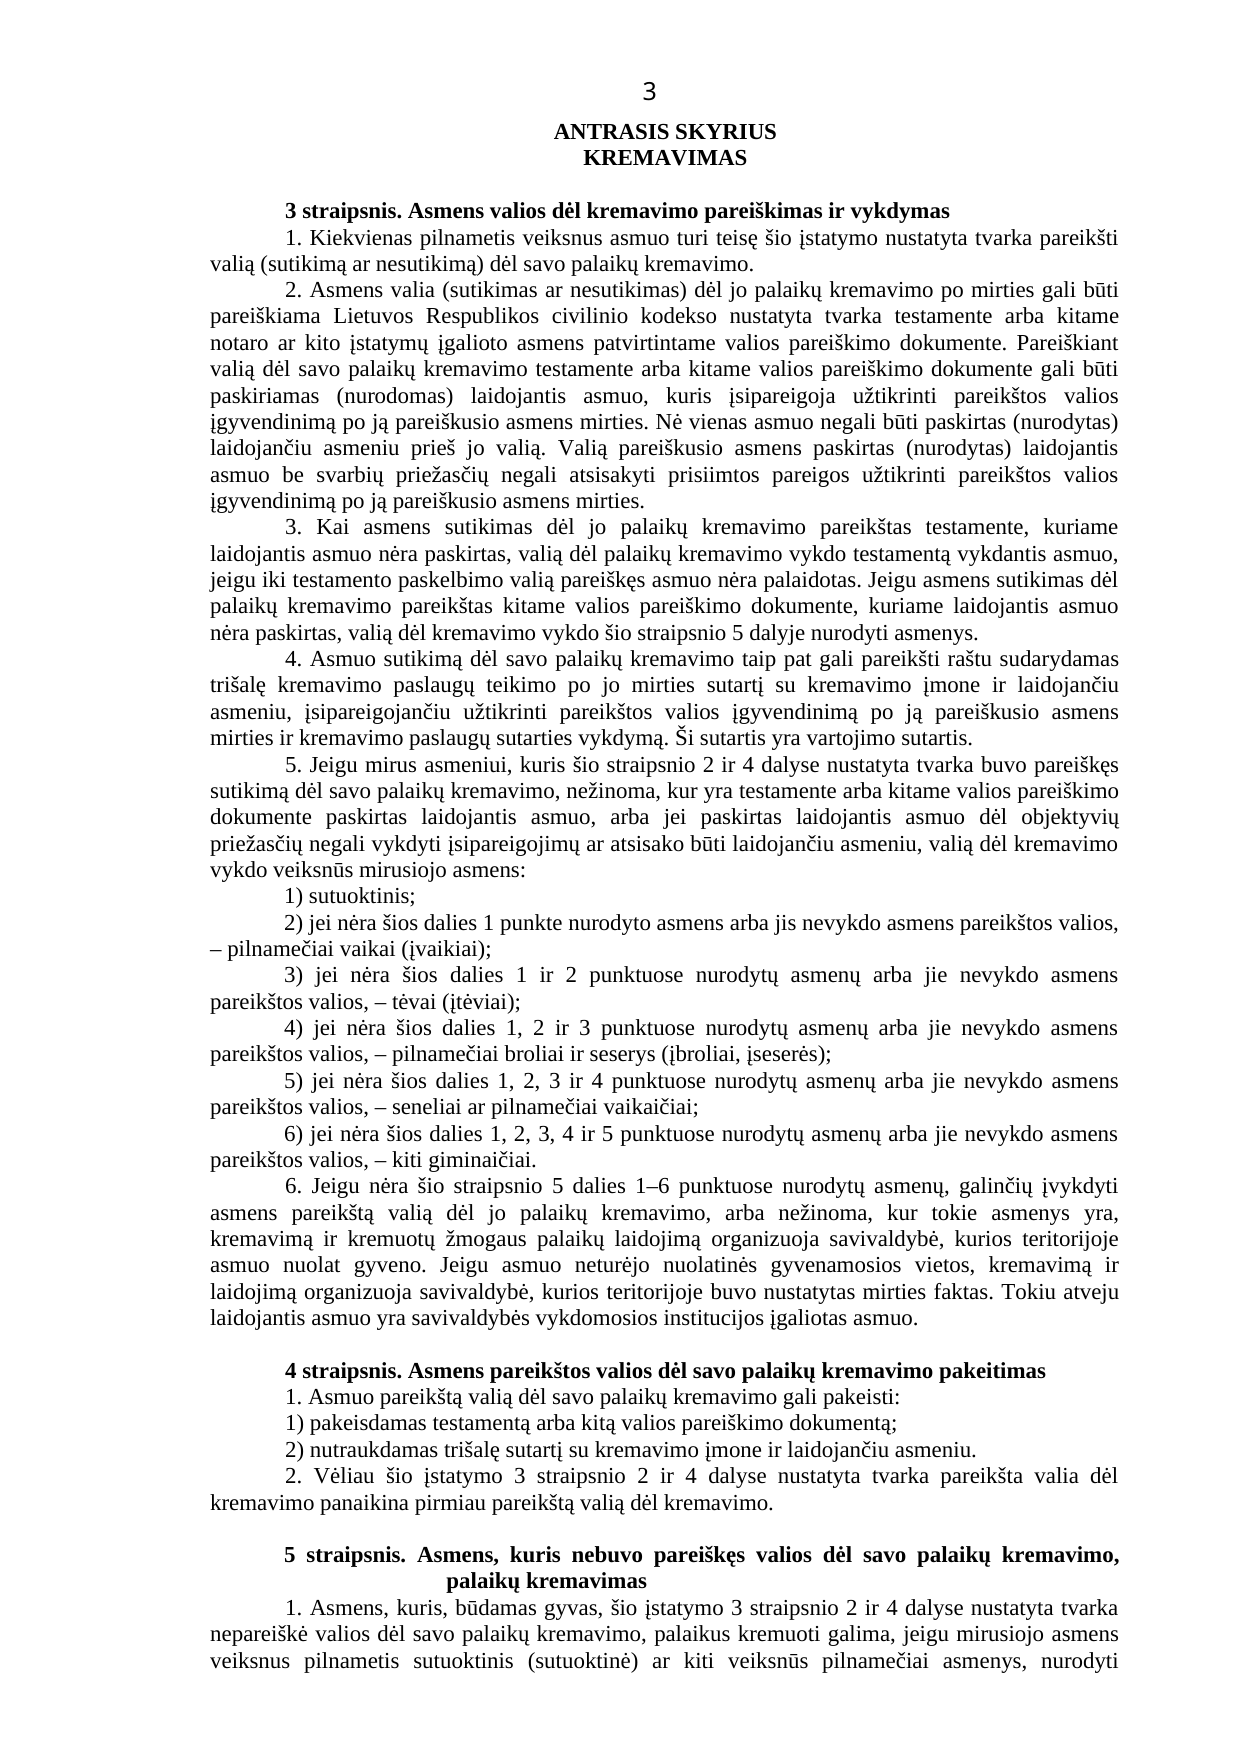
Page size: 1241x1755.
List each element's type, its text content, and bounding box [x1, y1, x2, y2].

text 1. Asmuo pareikštą valią dėl savo palaikų kremavimo gali pakeisti: [210, 1383, 1120, 1409]
text 1. Asmens, kuris, būdamas gyvas, šio įstatymo 3 straipsnio 2 ir 4 dalyse nustatyta tvarka nepareiškė valios dėl savo palaikų kremavimo, palaikus kremuoti galima, jeigu mirusiojo asmens veiksnus pilnametis sutuoktinis (sutuoktinė) ar kiti veiksnūs pilnamečiai asmenys, nurodyti [210, 1594, 1120, 1673]
text 4 straipsnis. Asmens pareikštos valios dėl savo palaikų kremavimo pakeitimas [210, 1357, 1120, 1383]
text ANTRASIS SKYRIUS [210, 118, 1120, 144]
text 4) jei nėra šios dalies 1, 2 ir 3 punktuose nurodytų asmenų arba jie nevykdo asmens pareikštos valios, – pilnamečiai broliai ir seserys (įbroliai, įseserės); [210, 1014, 1120, 1067]
text 1) sutuoktinis; [210, 882, 1120, 909]
text 1. Kiekvienas pilnametis veiksnus asmuo turi teisę šio įstatymo nustatyta tvarka pareikšti valią (sutikimą ar nesutikimą) dėl savo palaikų kremavimo. [210, 223, 1120, 276]
text 2. Vėliau šio įstatymo 3 straipsnio 2 ir 4 dalyse nustatyta tvarka pareikšta valia dėl kremavimo panaikina pirmiau pareikštą valią dėl kremavimo. [210, 1462, 1120, 1515]
text 2) nutraukdamas trišalę sutartį su kremavimo įmone ir laidojančiu asmeniu. [210, 1436, 1120, 1462]
text 5. Jeigu mirus asmeniui, kuris šio straipsnio 2 ir 4 dalyse nustatyta tvarka buvo pareiškęs sutikimą dėl savo palaikų kremavimo, nežinoma, kur yra testamente arba kitame valios pareiškimo dokumente paskirtas laidojantis asmuo, arba jei paskirtas laidojantis asmuo dėl objektyvių priežasčių negali vykdyti įsipareigojimų ar atsisako būti laidojančiu asmeniu, valią dėl kremavimo vykdo veiksnūs mirusiojo asmens: [210, 751, 1120, 882]
text 3. Kai asmens sutikimas dėl jo palaikų kremavimo pareikštas testamente, kuriame laidojantis asmuo nėra paskirtas, valią dėl palaikų kremavimo vykdo testamentą vykdantis asmuo, jeigu iki testamento paskelbimo valią pareiškęs asmuo nėra palaidotas. Jeigu asmens sutikimas dėl palaikų kremavimo pareikštas kitame valios pareiškimo dokumente, kuriame laidojantis asmuo nėra paskirtas, valią dėl kremavimo vykdo šio straipsnio 5 dalyje nurodyti asmenys. [210, 513, 1120, 645]
text 2. Asmens valia (sutikimas ar nesutikimas) dėl jo palaikų kremavimo po mirties gali būti pareiškiama Lietuvos Respublikos civilinio kodekso nustatyta tvarka testamente arba kitame notaro ar kito įstatymų įgalioto asmens patvirtintame valios pareiškimo dokumente. Pareiškiant valią dėl savo palaikų kremavimo testamente arba kitame valios pareiškimo dokumente gali būti paskiriamas (nurodomas) laidojantis asmuo, kuris įsipareigoja užtikrinti pareikštos valios įgyvendinimą po ją pareiškusio asmens mirties. Nė vienas asmuo negali būti paskirtas (nurodytas) laidojančiu asmeniu prieš jo valią. Valią pareiškusio asmens paskirtas (nurodytas) laidojantis asmuo be svarbių priežasčių negali atsisakyti prisiimtos pareigos užtikrinti pareikštos valios įgyvendinimą po ją pareiškusio asmens mirties. [210, 276, 1120, 513]
text 5) jei nėra šios dalies 1, 2, 3 ir 4 punktuose nurodytų asmenų arba jie nevykdo asmens pareikštos valios, – seneliai ar pilnamečiai vaikaičiai; [210, 1067, 1120, 1119]
text 6. Jeigu nėra šio straipsnio 5 dalies 1–6 punktuose nurodytų asmenų, galinčių įvykdyti asmens pareikštą valią dėl jo palaikų kremavimo, arba nežinoma, kur tokie asmenys yra, kremavimą ir kremuotų žmogaus palaikų laidojimą organizuoja savivaldybė, kurios teritorijoje asmuo nuolat gyveno. Jeigu asmuo neturėjo nuolatinės gyvenamosios vietos, kremavimą ir laidojimą organizuoja savivaldybė, kurios teritorijoje buvo nustatytas mirties faktas. Tokiu atveju laidojantis asmuo yra savivaldybės vykdomosios institucijos įgaliotas asmuo. [210, 1172, 1120, 1330]
text 4. Asmuo sutikimą dėl savo palaikų kremavimo taip pat gali pareikšti raštu sudarydamas trišalę kremavimo paslaugų teikimo po jo mirties sutartį su kremavimo įmone ir laidojančiu asmeniu, įsipareigojančiu užtikrinti pareikštos valios įgyvendinimą po ją pareiškusio asmens mirties ir kremavimo paslaugų sutarties vykdymą. Ši sutartis yra vartojimo sutartis. [210, 645, 1120, 751]
text 2) jei nėra šios dalies 1 punkte nurodyto asmens arba jis nevykdo asmens pareikštos valios, – pilnamečiai vaikai (įvaikiai); [210, 909, 1120, 961]
text 5 straipsnis. Asmens, kuris nebuvo pareiškęs valios dėl savo palaikų kremavimo, palaikų kremavimas [284, 1541, 1120, 1594]
text KREMAVIMAS [210, 144, 1120, 171]
text 1) pakeisdamas testamentą arba kitą valios pareiškimo dokumentą; [210, 1409, 1120, 1436]
text 3 straipsnis. Asmens valios dėl kremavimo pareiškimas ir vykdymas [210, 197, 1120, 223]
text 3) jei nėra šios dalies 1 ir 2 punktuose nurodytų asmenų arba jie nevykdo asmens pareikštos valios, – tėvai (įtėviai); [210, 961, 1120, 1014]
text 6) jei nėra šios dalies 1, 2, 3, 4 ir 5 punktuose nurodytų asmenų arba jie nevykdo asmens pareikštos valios, – kiti giminaičiai. [210, 1119, 1120, 1172]
